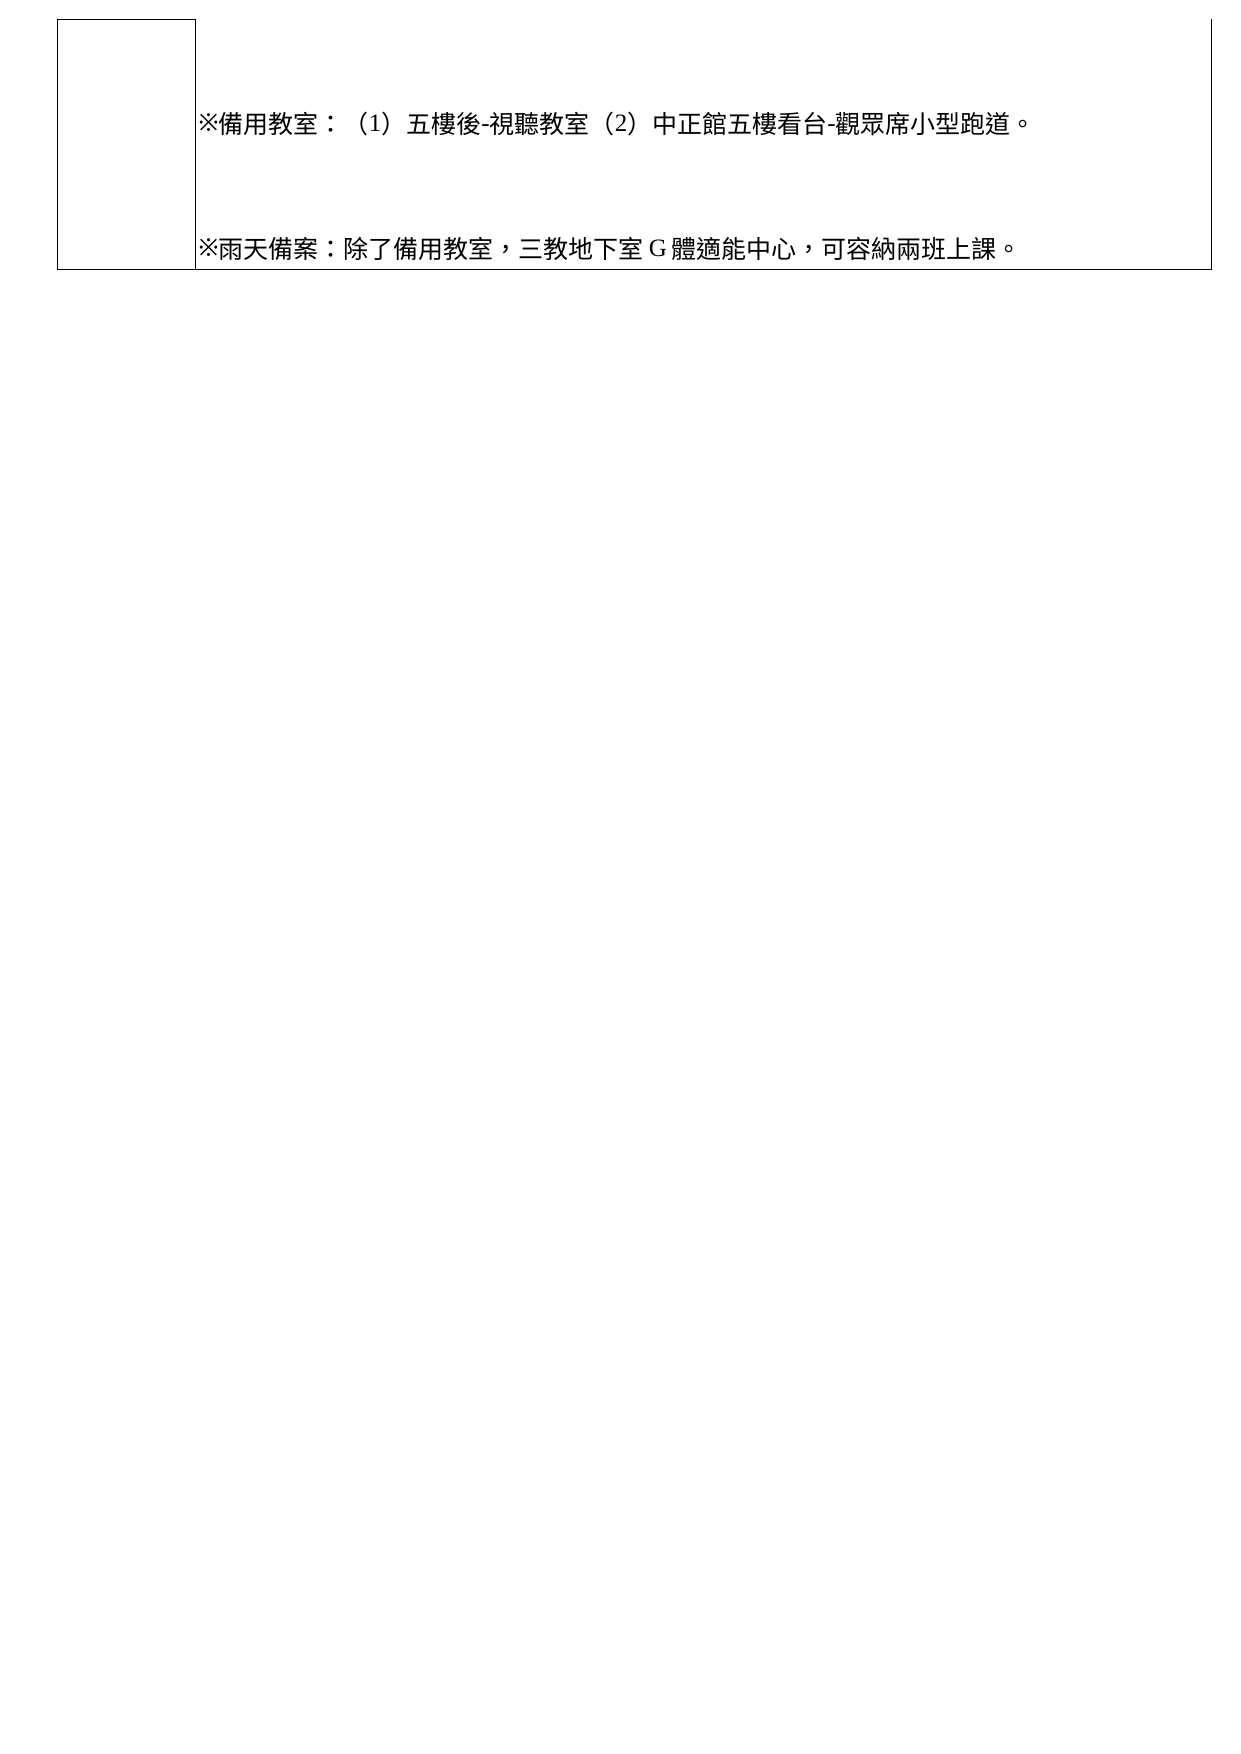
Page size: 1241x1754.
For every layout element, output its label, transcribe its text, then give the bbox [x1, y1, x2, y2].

table_cell ※雨天備案：除了備用教室，三教地下室G體適能中心，可容納兩班上課。 [196, 144, 1211, 268]
table_cell [58, 20, 195, 268]
table_cell ※備用教室：（1）五樓後-視聽教室（2）中正館五樓看台-觀眾席小型跑道。 [196, 19, 1211, 143]
